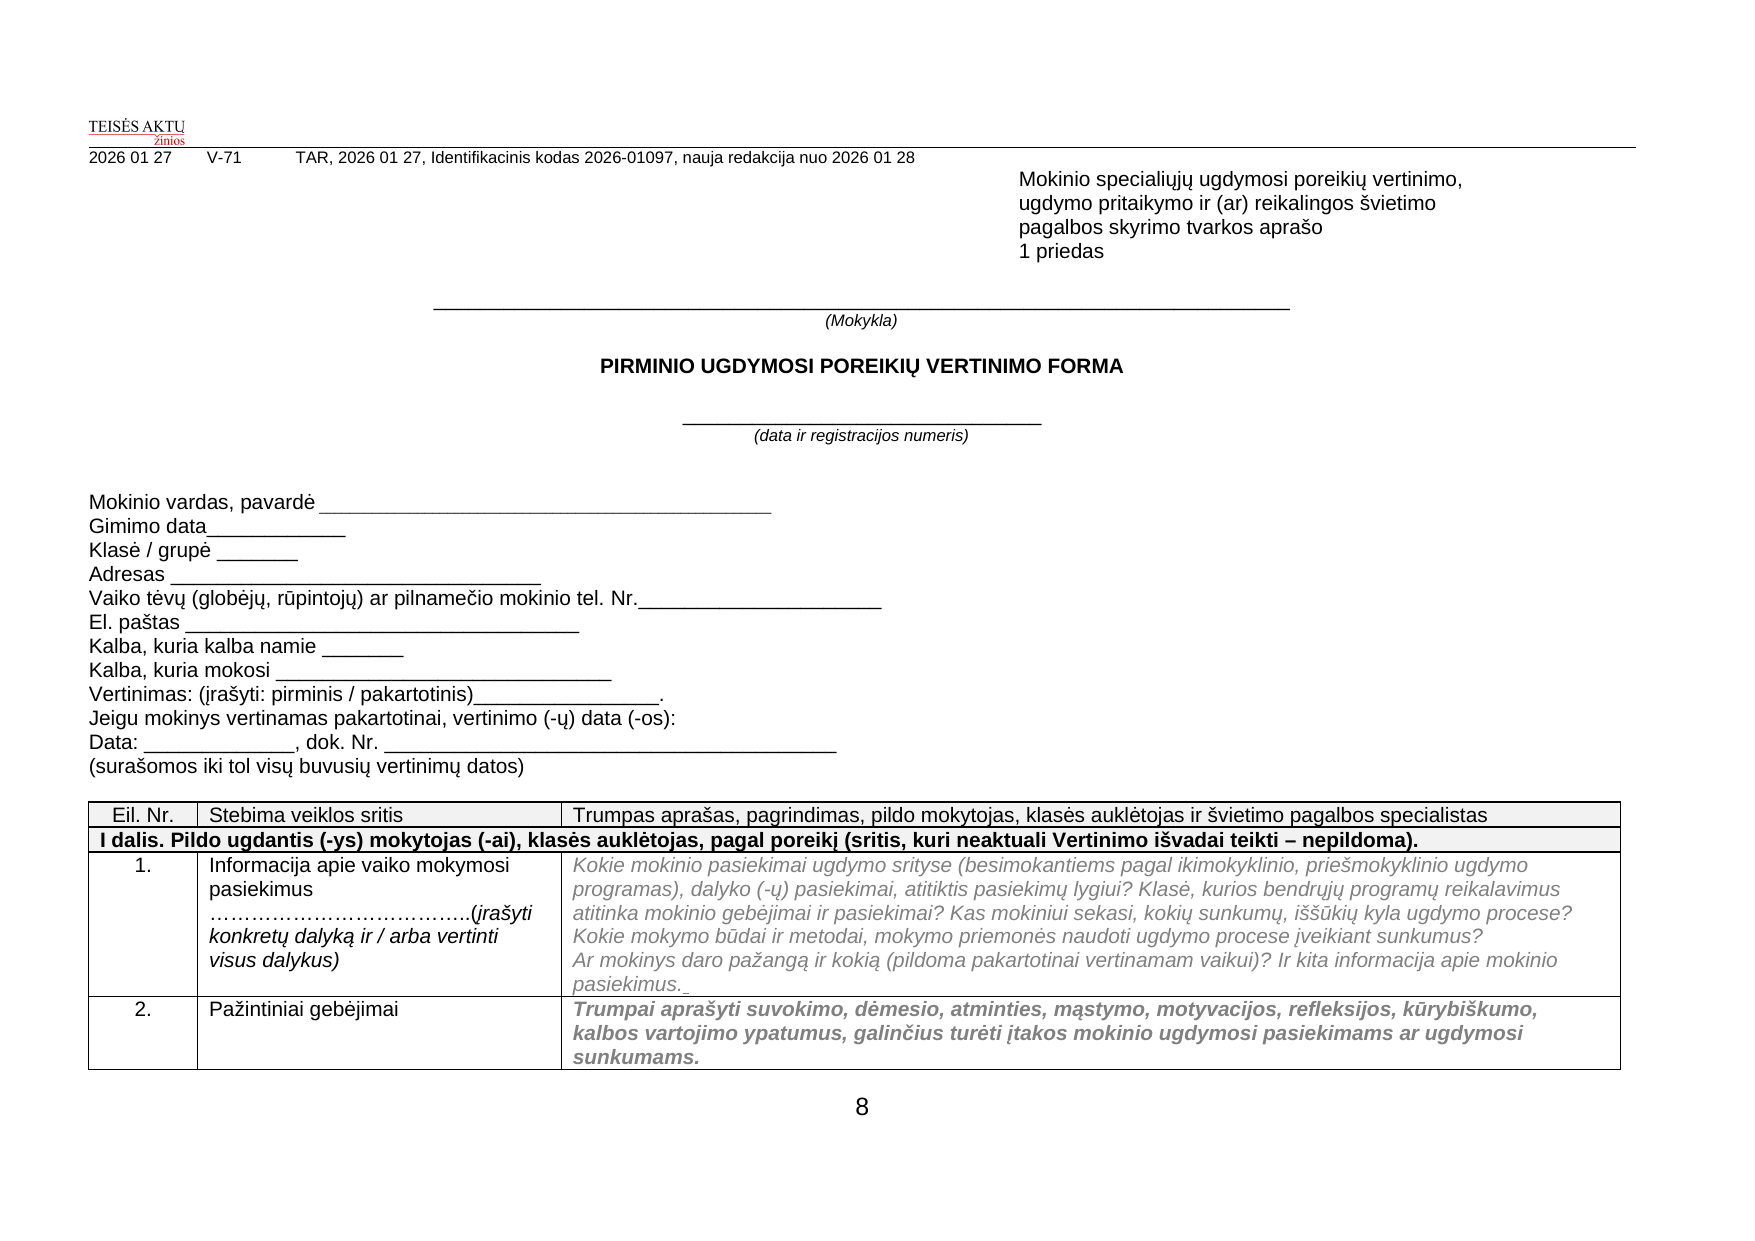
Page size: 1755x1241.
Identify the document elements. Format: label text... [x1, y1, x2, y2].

text Mokinio specialiųjų ugdymosi poreikių vertinimo, [1018, 167, 1636, 191]
table_cell Kokie mokinio pasiekimai ugdymo srityse (besimokantiems pagal ikimokyklinio, priešmokyklinio ugdymo programas), dalyko (-ų) pasiekimai, atitiktis pasiekimų lygiui? Klasė, kurios bendrųjų programų reikalavimus atitinka mokinio gebėjimai ir pasiekimai? Kas mokiniui sekasi, kokių sunkumų, iššūkių kyla ugdymo procese? Kokie mokymo būdai ir metodai, mokymo priemonės naudoti ugdymo procese įveikiant sunkumus? Ar mokinys daro pažangą ir kokią (pildoma pakartotinai vertinamam vaikui)? Ir kita informacija apie mokinio pasiekimus. [562, 853, 1620, 996]
text 1 priedas [1018, 239, 1636, 263]
table_header Stebima veiklos sritis [198, 803, 561, 826]
text (surašomos iki tol visų buvusių vertinimų datos) [88, 753, 1636, 777]
text Klasė / grupė _______ [88, 538, 1636, 562]
text ugdymo pritaikymo ir (ar) reikalingos švietimo [1018, 191, 1636, 215]
table_cell 1. [89, 853, 197, 996]
table_header Trumpas aprašas, pagrindimas, pildo mokytojas, klasės auklėtojas ir švietimo pagalbos specialistas [562, 803, 1620, 826]
text Mokinio vardas, pavardė ____________________________________________________________ [88, 490, 1636, 514]
table_cell Trumpai aprašyti suvokimo, dėmesio, atminties, mąstymo, motyvacijos, refleksijos, kūrybiškumo, kalbos vartojimo ypatumus, galinčius turėti įtakos mokinio ugdymosi pasiekimams ar ugdymosi sunkumams. [562, 997, 1620, 1069]
table_cell Pažintiniai gebėjimai [198, 997, 561, 1069]
text Kalba, kuria mokosi _____________________________ [88, 658, 1636, 682]
text Vaiko tėvų (globėjų, rūpintojų) ar pilnamečio mokinio tel. Nr._____________________ [88, 586, 1636, 610]
text Kalba, kuria kalba namie _______ [88, 634, 1636, 658]
text Jeigu mokinys vertinamas pakartotinai, vertinimo (-ų) data (-os): [88, 706, 1636, 729]
text 2026 01 27 V-71 TAR, 2026 01 27, Identifikacinis kodas 2026-01097, nauja redakcija nuo 2026 01 28 [88, 148, 1636, 167]
table_cell Informacija apie vaiko mokymosi pasiekimus ………………………………..(įrašyti konkretų dalyką ir / arba vertinti visus dalykus) [198, 853, 561, 996]
text Adresas ________________________________ [88, 562, 1636, 586]
text Vertinimas: (įrašyti: pirminis / pakartotinis)________________. [88, 682, 1636, 706]
text __________________________________________________________________________ (Mokykla) PIRMINIO UGDYMOSI POREIKIŲ VERTINIMO FORMA _______________________________ (data ir registracijos numeris) [88, 287, 1636, 445]
table_cell 2. [89, 997, 197, 1069]
text pagalbos skyrimo tvarkos aprašo [1018, 215, 1636, 239]
text Data: _____________, dok. Nr. _______________________________________ [88, 729, 1636, 753]
text El. paštas __________________________________ [88, 610, 1636, 634]
table_cell I dalis. Pildo ugdantis (-ys) mokytojas (-ai), klasės auklėtojas, pagal poreikį (sritis, kuri neaktuali Vertinimo išvadai teikti – nepildoma). [89, 828, 1620, 851]
text Gimimo data____________ [88, 514, 1636, 538]
table_header Eil. Nr. [89, 803, 197, 826]
